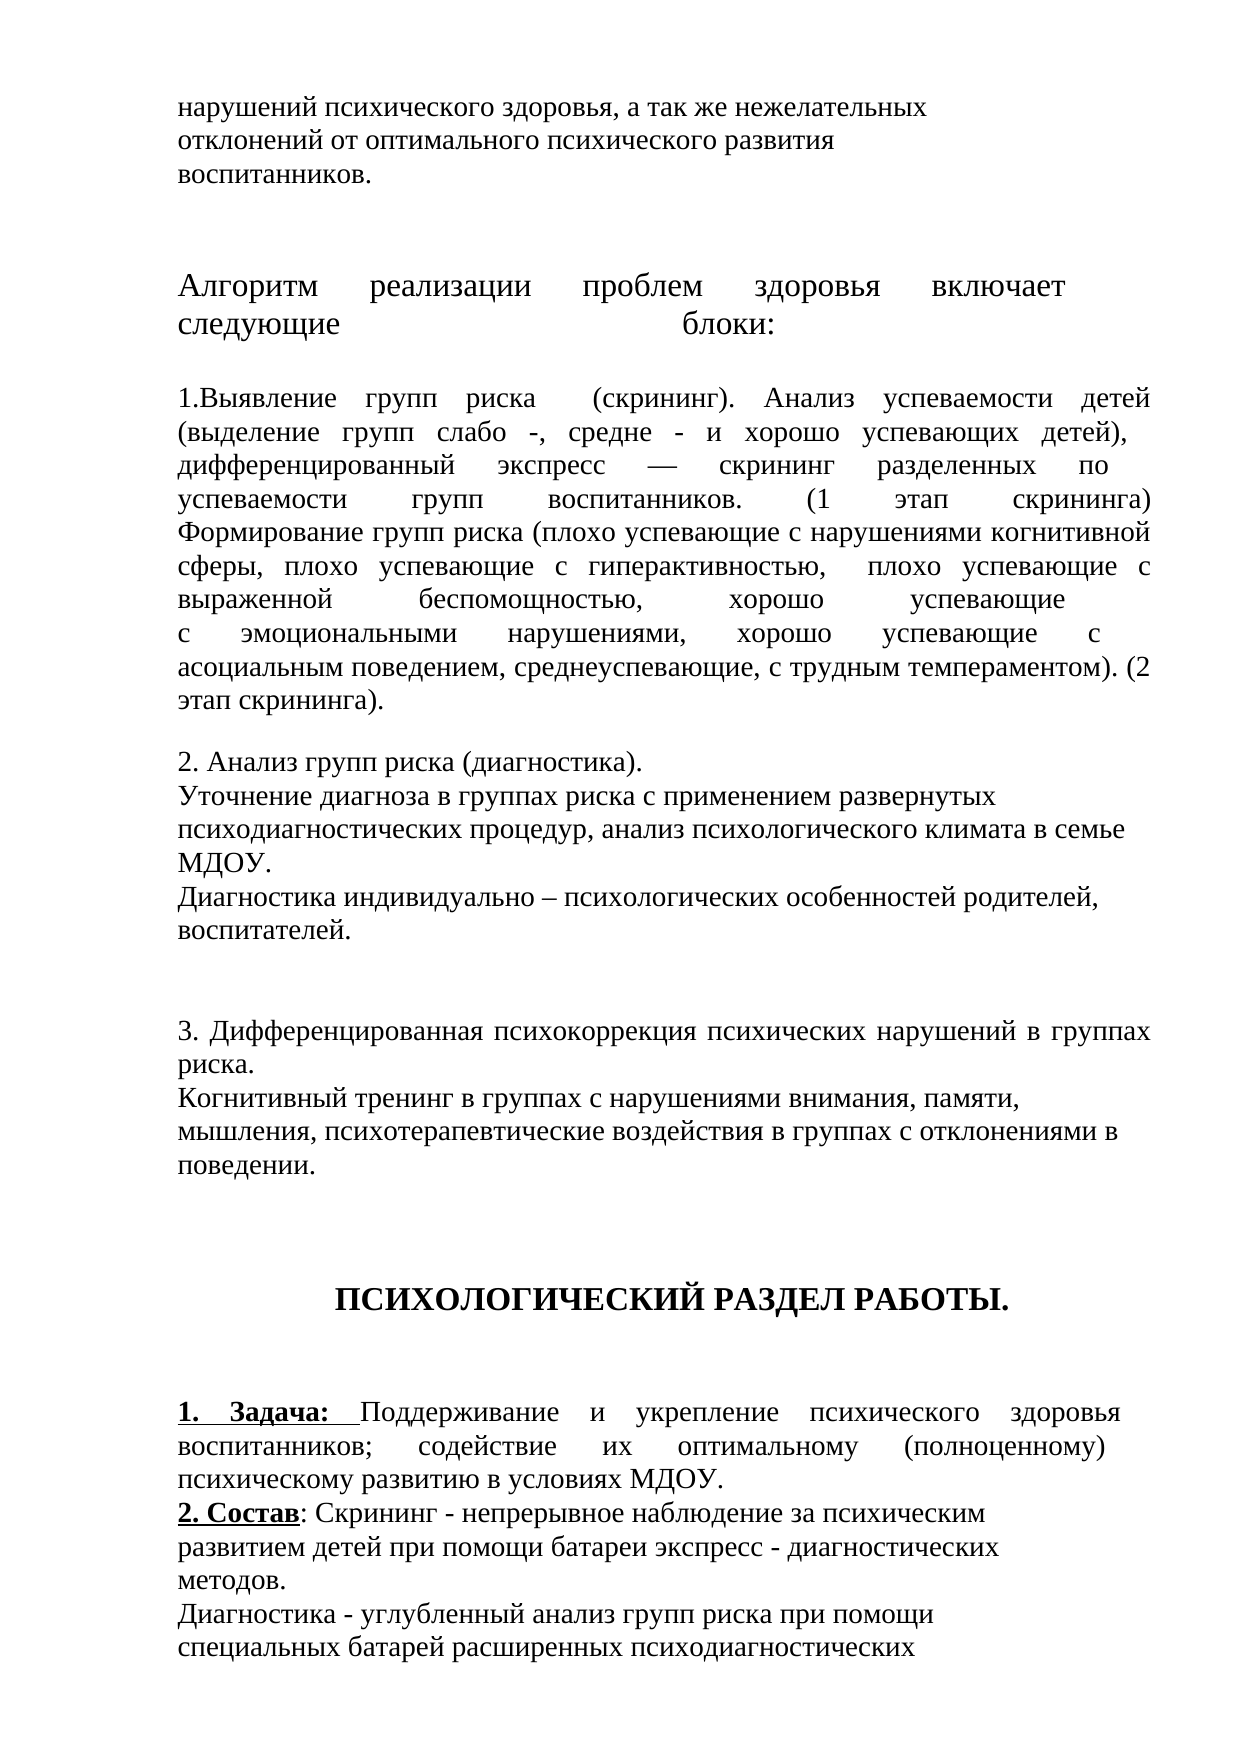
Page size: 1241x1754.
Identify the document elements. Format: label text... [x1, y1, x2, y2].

text Когнитивный тренинг в группах с нарушениями внимания, памяти, мышления, психотерапевтические воздействия в группах с отклонениями в поведении. [177, 1080, 1152, 1181]
text ПСИХОЛОГИЧЕСКИЙ РАЗДЕЛ РАБОТЫ. [177, 1279, 1152, 1317]
text Диагностика - углубленный анализ групп риска при помощи специальных батарей расширенных психодиагностических [177, 1596, 1152, 1663]
text нарушений психического здоровья, а так же нежелательных отклонений от оптимального психического развития воспитанников. [177, 89, 1152, 189]
text Диагностика индивидуально – психологических особенностей родителей, воспитателей. [177, 879, 1152, 946]
text 3. Дифференцированная психокоррекция психических нарушений в группах риска. [177, 1013, 1152, 1080]
text 2. Состав: Скрининг - непрерывное наблюдение за психическим развитием детей при помощи батареи экспресс - диагностических методов. [177, 1495, 1152, 1596]
text 2. Анализ групп риска (диагностика). [177, 744, 1152, 778]
text 1.Выявление групп риска (скрининг). Анализ успеваемости детей (выделение групп слабо -, средне - и хорошо успевающих детей), дифференцированный экспресс — скрининг разделенных по успеваемости групп воспитанников. (1 этап скрининга) Формирование групп риска (плохо успевающие с нарушениями когнитивной сферы, плохо успевающие с гиперактивностью, плохо успевающие с выраженной беспомощностью, хорошо успевающие с эмоциональными нарушениями, хорошо успевающие с асоциальным поведением, среднеуспевающие, с трудным темпераментом). (2 этап скрининга). [177, 380, 1152, 716]
text Уточнение диагноза в группах риска с применением развернутых психодиагностических процедур, анализ психологического климата в семье МДОУ. [177, 778, 1152, 879]
text Алгоритм реализации проблем здоровья включает следующие блоки: [177, 265, 1117, 380]
text 1. Задача: Поддерживание и укрепление психического здоровья воспитанников; содействие их оптимальному (полноценному) психическому развитию в условиях МДОУ. [177, 1394, 1152, 1495]
